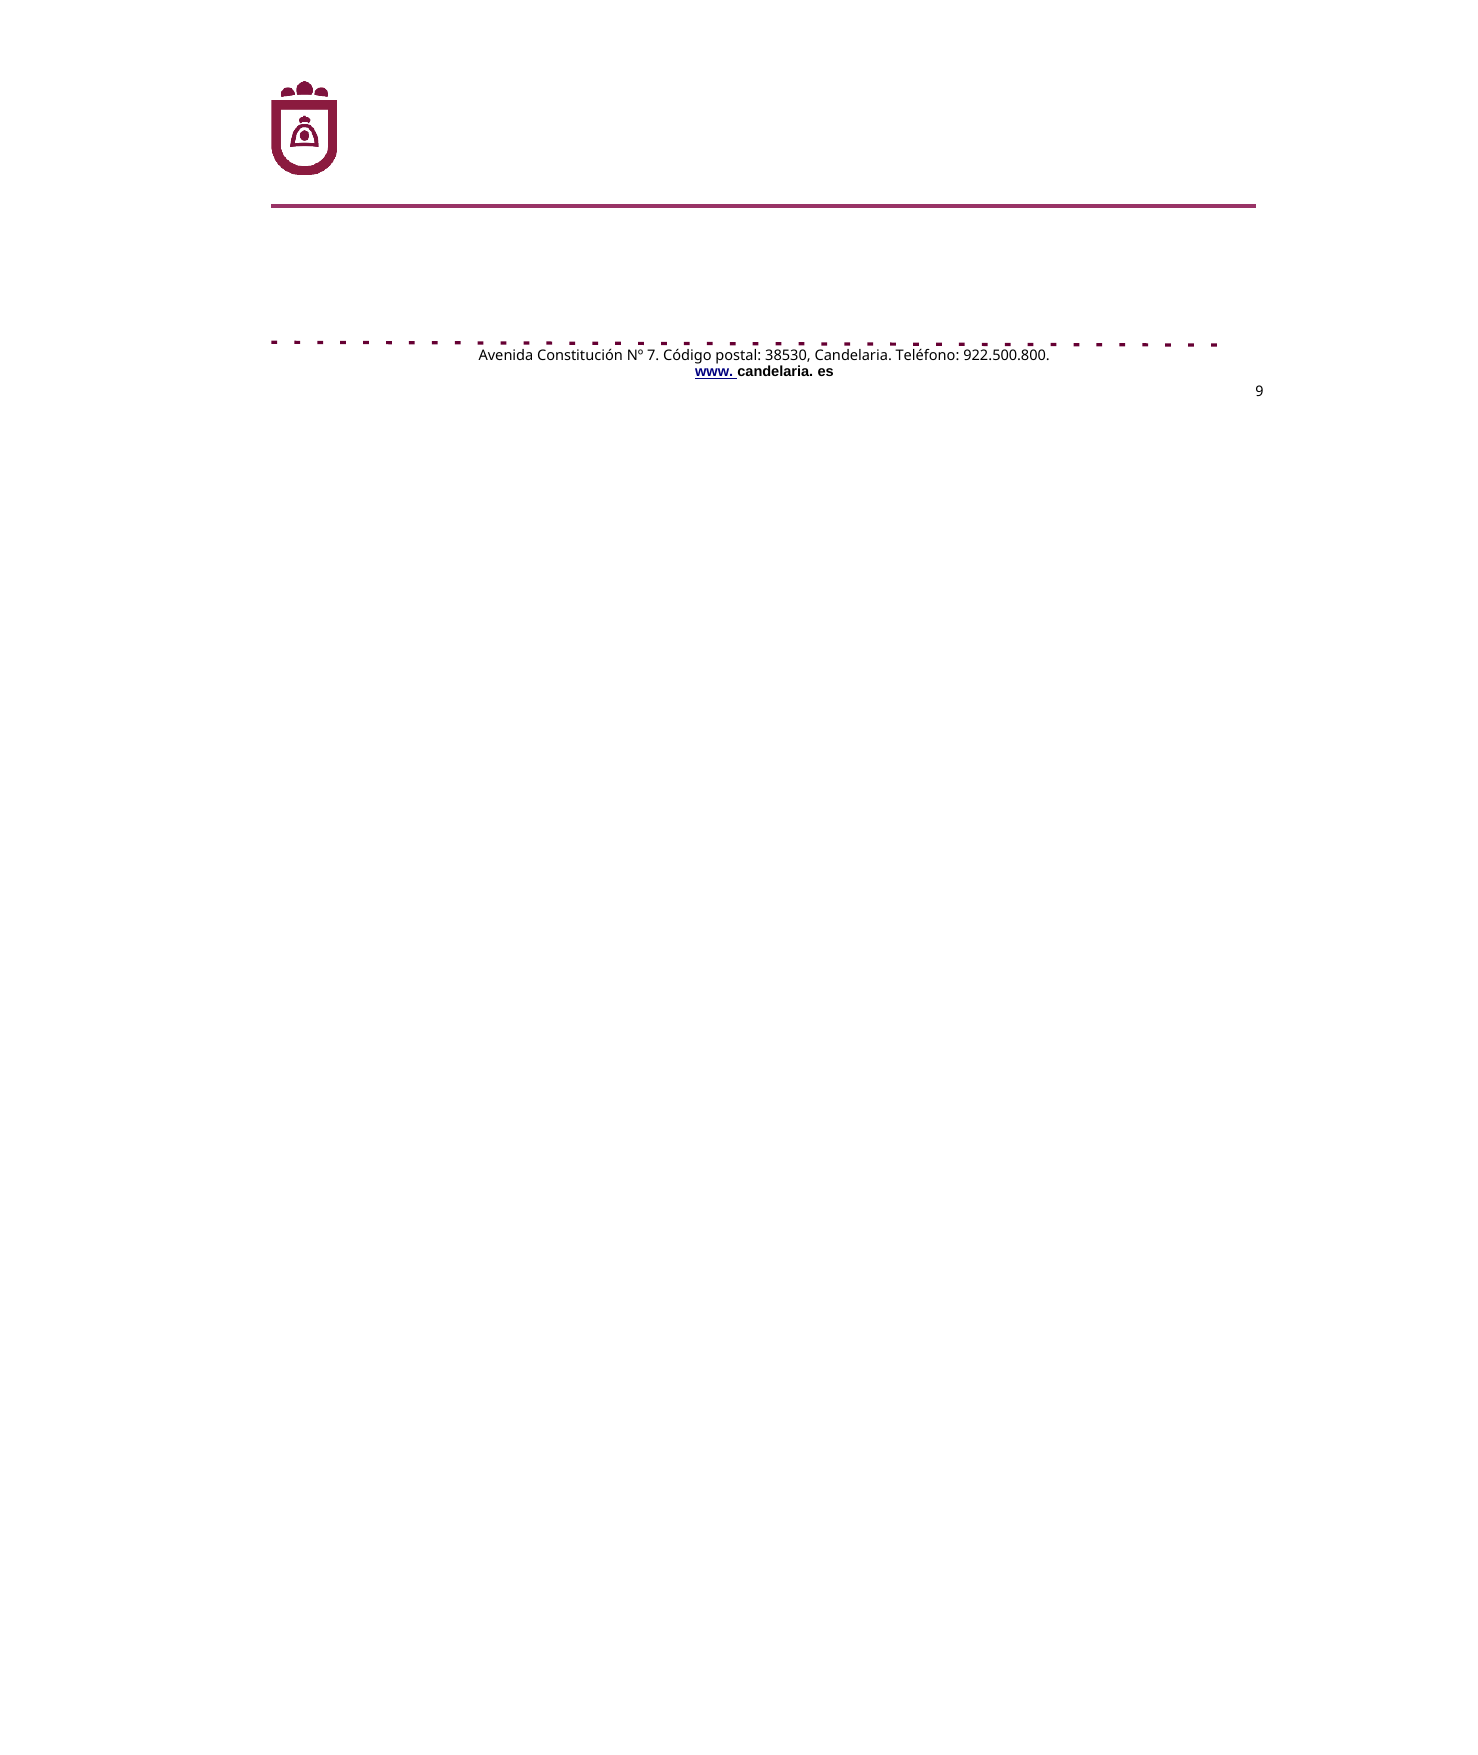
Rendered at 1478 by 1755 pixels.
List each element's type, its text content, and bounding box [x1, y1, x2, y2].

text www. candelaria. es [339, 363, 1189, 380]
text Avenida Constitución Nº 7. Código postal: 38530, Candelaria. Teléfono: 922.500.800. [339, 347, 1189, 363]
text 9 [37, 381, 1263, 401]
